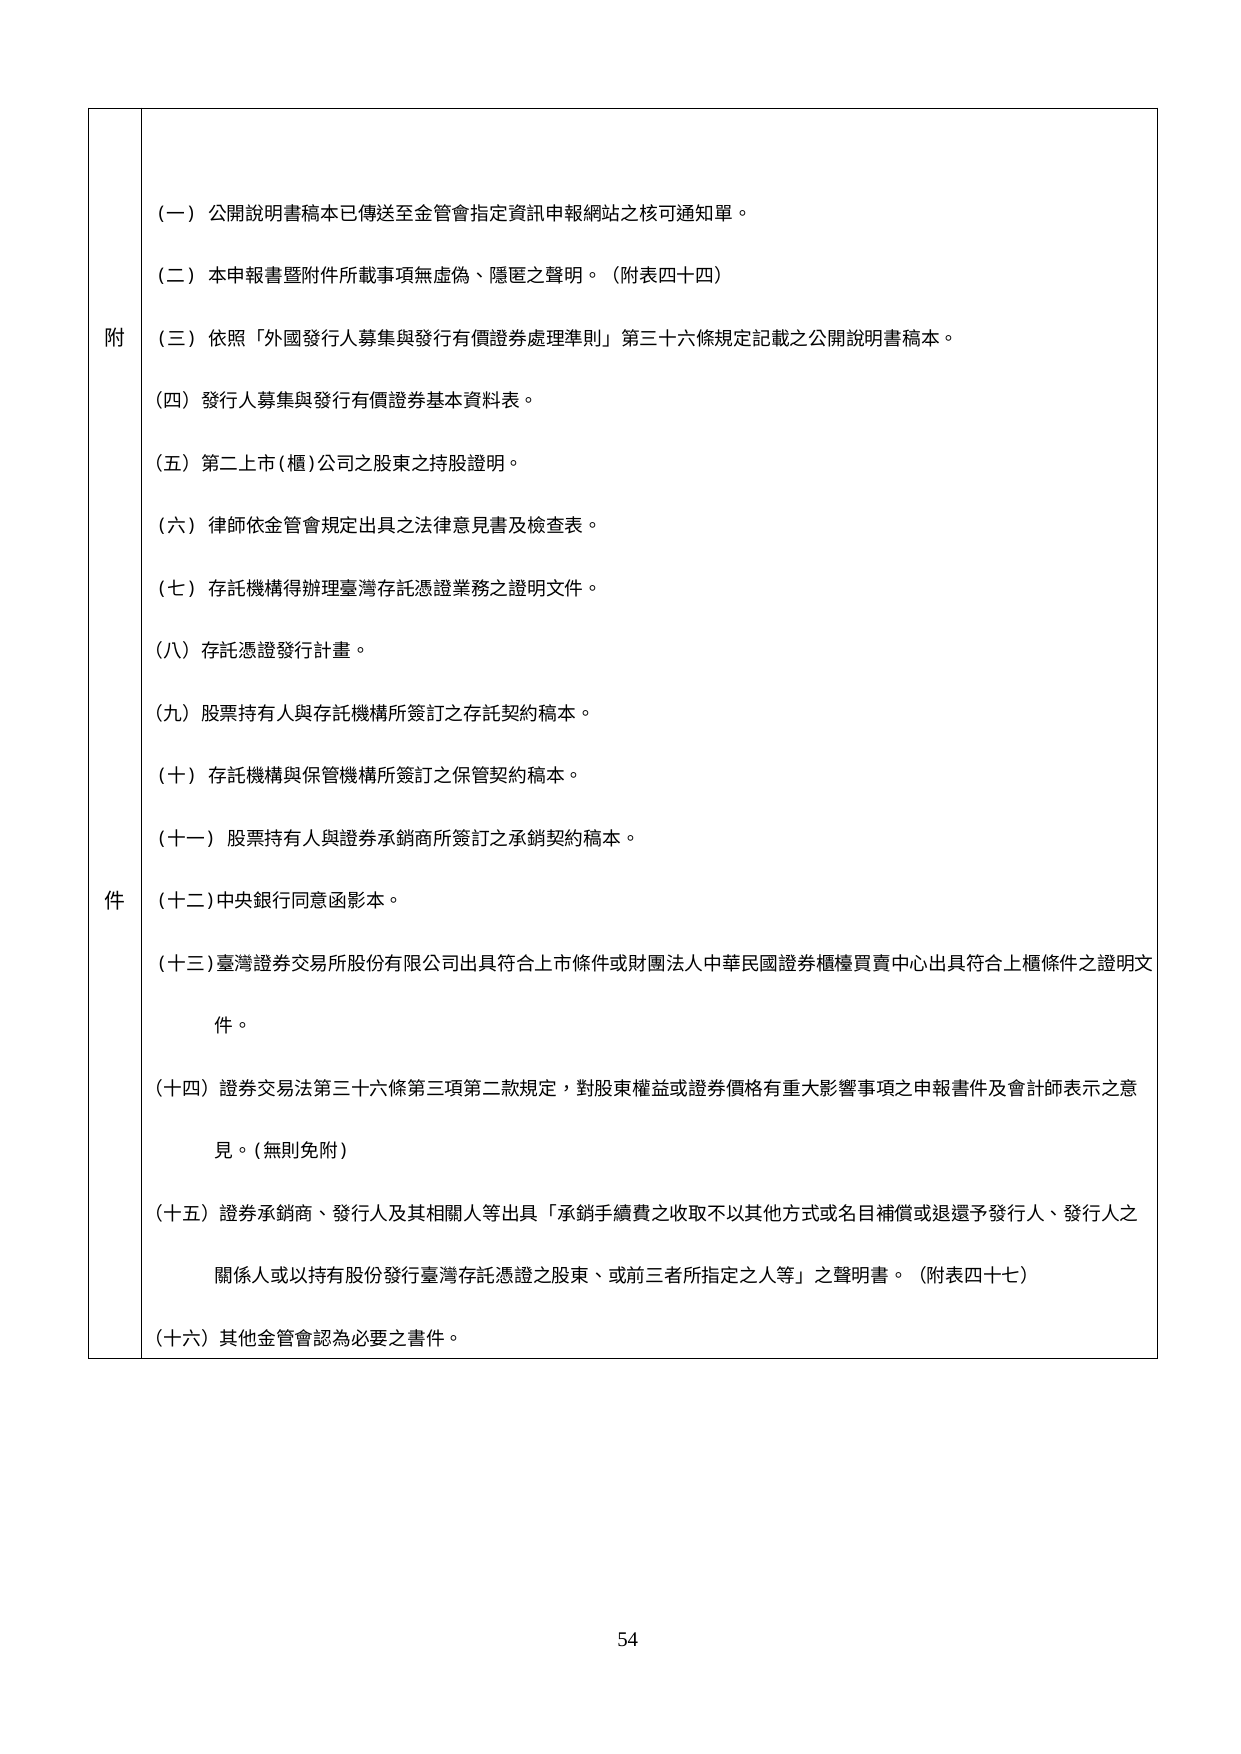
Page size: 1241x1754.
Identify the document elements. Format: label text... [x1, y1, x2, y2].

table_cell 附 件 [89, 109, 141, 1358]
table_cell (一) 公開說明書稿本已傳送至金管會指定資訊申報網站之核可通知單。 (二) 本申報書暨附件所載事項無虛偽、隱匿之聲明。（附表四十四） (三) 依照「外國發行人募集與發行有價證券處理準則」第三十六條規定記載之公開說明書稿本。 （四）發行人募集與發行有價證券基本資料表。 （五）第二上市(櫃)公司之股東之持股證明。 (六) 律師依金管會規定出具之法律意見書及檢查表。 (七) 存託機構得辦理臺灣存託憑證業務之證明文件。 （八）存託憑證發行計畫。 （九）股票持有人與存託機構所簽訂之存託契約稿本。 (十) 存託機構與保管機構所簽訂之保管契約稿本。 (十一) 股票持有人與證券承銷商所簽訂之承銷契約稿本。 (十二)中央銀行同意函影本。 (十三)臺灣證券交易所股份有限公司出具符合上市條件或財團法人中華民國證券櫃檯買賣中心出具符合上櫃條件之證明文件。 （十四）證券交易法第三十六條第三項第二款規定，對股東權益或證券價格有重大影響事項之申報書件及會計師表示之意見。(無則免附) （十五）證券承銷商、發行人及其相關人等出具「承銷手續費之收取不以其他方式或名目補償或退還予發行人、發行人之關係人或以持有股份發行臺灣存託憑證之股東、或前三者所指定之人等」之聲明書。（附表四十七） （十六）其他金管會認為必要之書件。 [142, 109, 1157, 1358]
